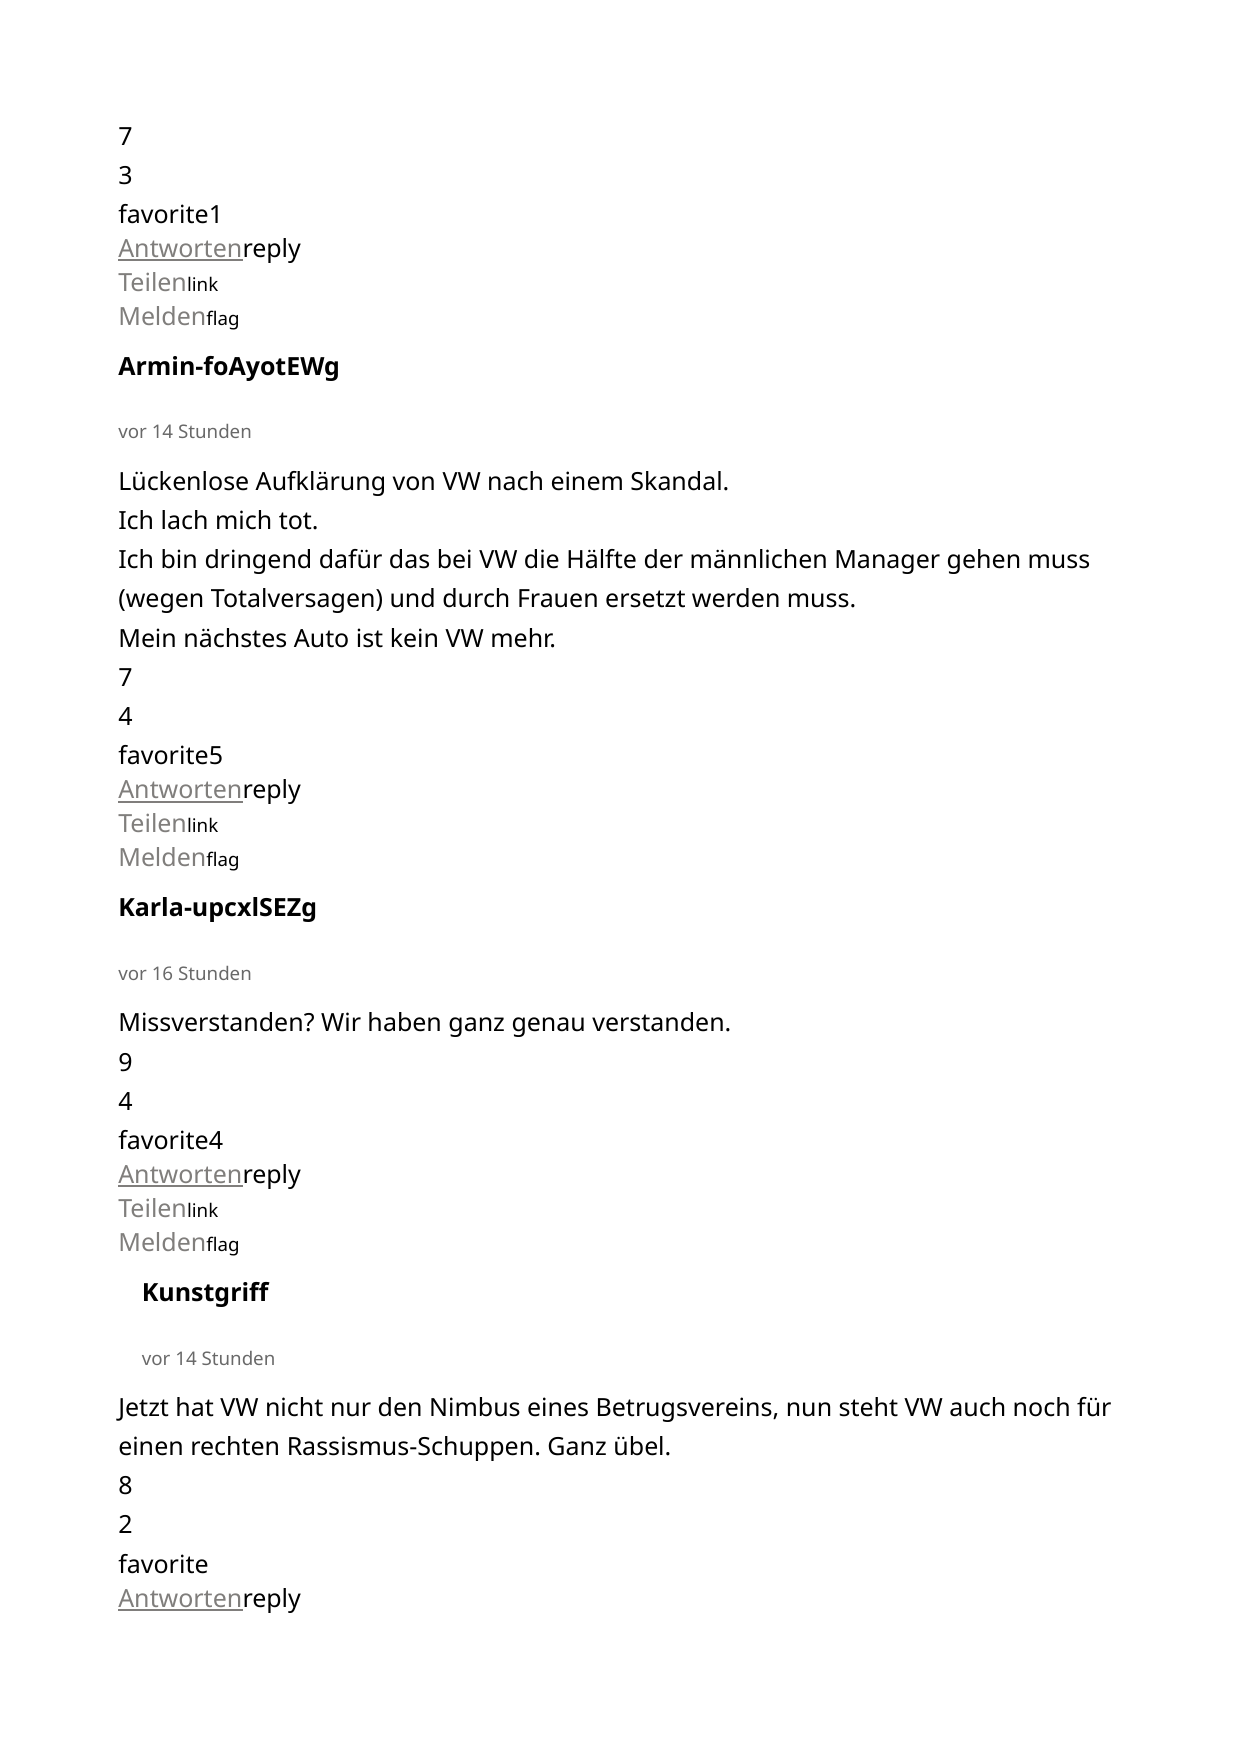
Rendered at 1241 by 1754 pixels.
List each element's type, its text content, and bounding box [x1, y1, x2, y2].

text Lückenlose Aufklärung von VW nach einem Skandal. Ich lach mich tot. Ich bin dringend dafür das bei VW die Hälfte der männlichen Manager gehen muss (wegen Totalversagen) und durch Frauen ersetzt werden muss. Mein nächstes Auto ist kein VW mehr. [118, 464, 1122, 654]
text favorite4 [118, 1122, 1122, 1157]
text favorite1 [118, 196, 1122, 231]
text Meldenflag [118, 1225, 1122, 1259]
text Antwortenreply [118, 772, 1122, 806]
text Teilenlink [118, 264, 1122, 299]
text favorite5 [118, 738, 1122, 772]
text Teilenlink [118, 806, 1122, 840]
text Missverstanden? Wir haben ganz genau verstanden. [118, 1005, 1122, 1039]
text Kunstgriff [142, 1274, 1114, 1308]
text Antwortenreply [118, 1157, 1122, 1191]
text Meldenflag [118, 299, 1122, 333]
text Teilenlink [118, 1191, 1122, 1225]
text Jetzt hat VW nicht nur den Nimbus eines Betrugsvereins, nun steht VW auch noch für einen rechten Rassismus-Schuppen. Ganz übel. [118, 1390, 1122, 1463]
text Antwortenreply [118, 1580, 1122, 1614]
text Karla-upcxlSEZg [118, 890, 1114, 924]
text 8 [118, 1468, 1122, 1502]
text Antwortenreply [118, 231, 1122, 264]
text 4 [118, 1083, 1122, 1117]
text 4 [118, 699, 1122, 733]
text 3 [118, 157, 1122, 191]
text 7 [118, 659, 1122, 693]
text 7 [118, 118, 1122, 152]
text Armin-foAyotEWg [118, 348, 1114, 382]
text 2 [118, 1507, 1122, 1541]
text vor 14 Stunden [142, 1345, 1117, 1370]
text favorite [118, 1546, 1122, 1580]
text 9 [118, 1044, 1122, 1078]
text vor 14 Stunden [118, 419, 1117, 444]
text vor 16 Stunden [118, 960, 1117, 986]
text Meldenflag [118, 840, 1122, 874]
